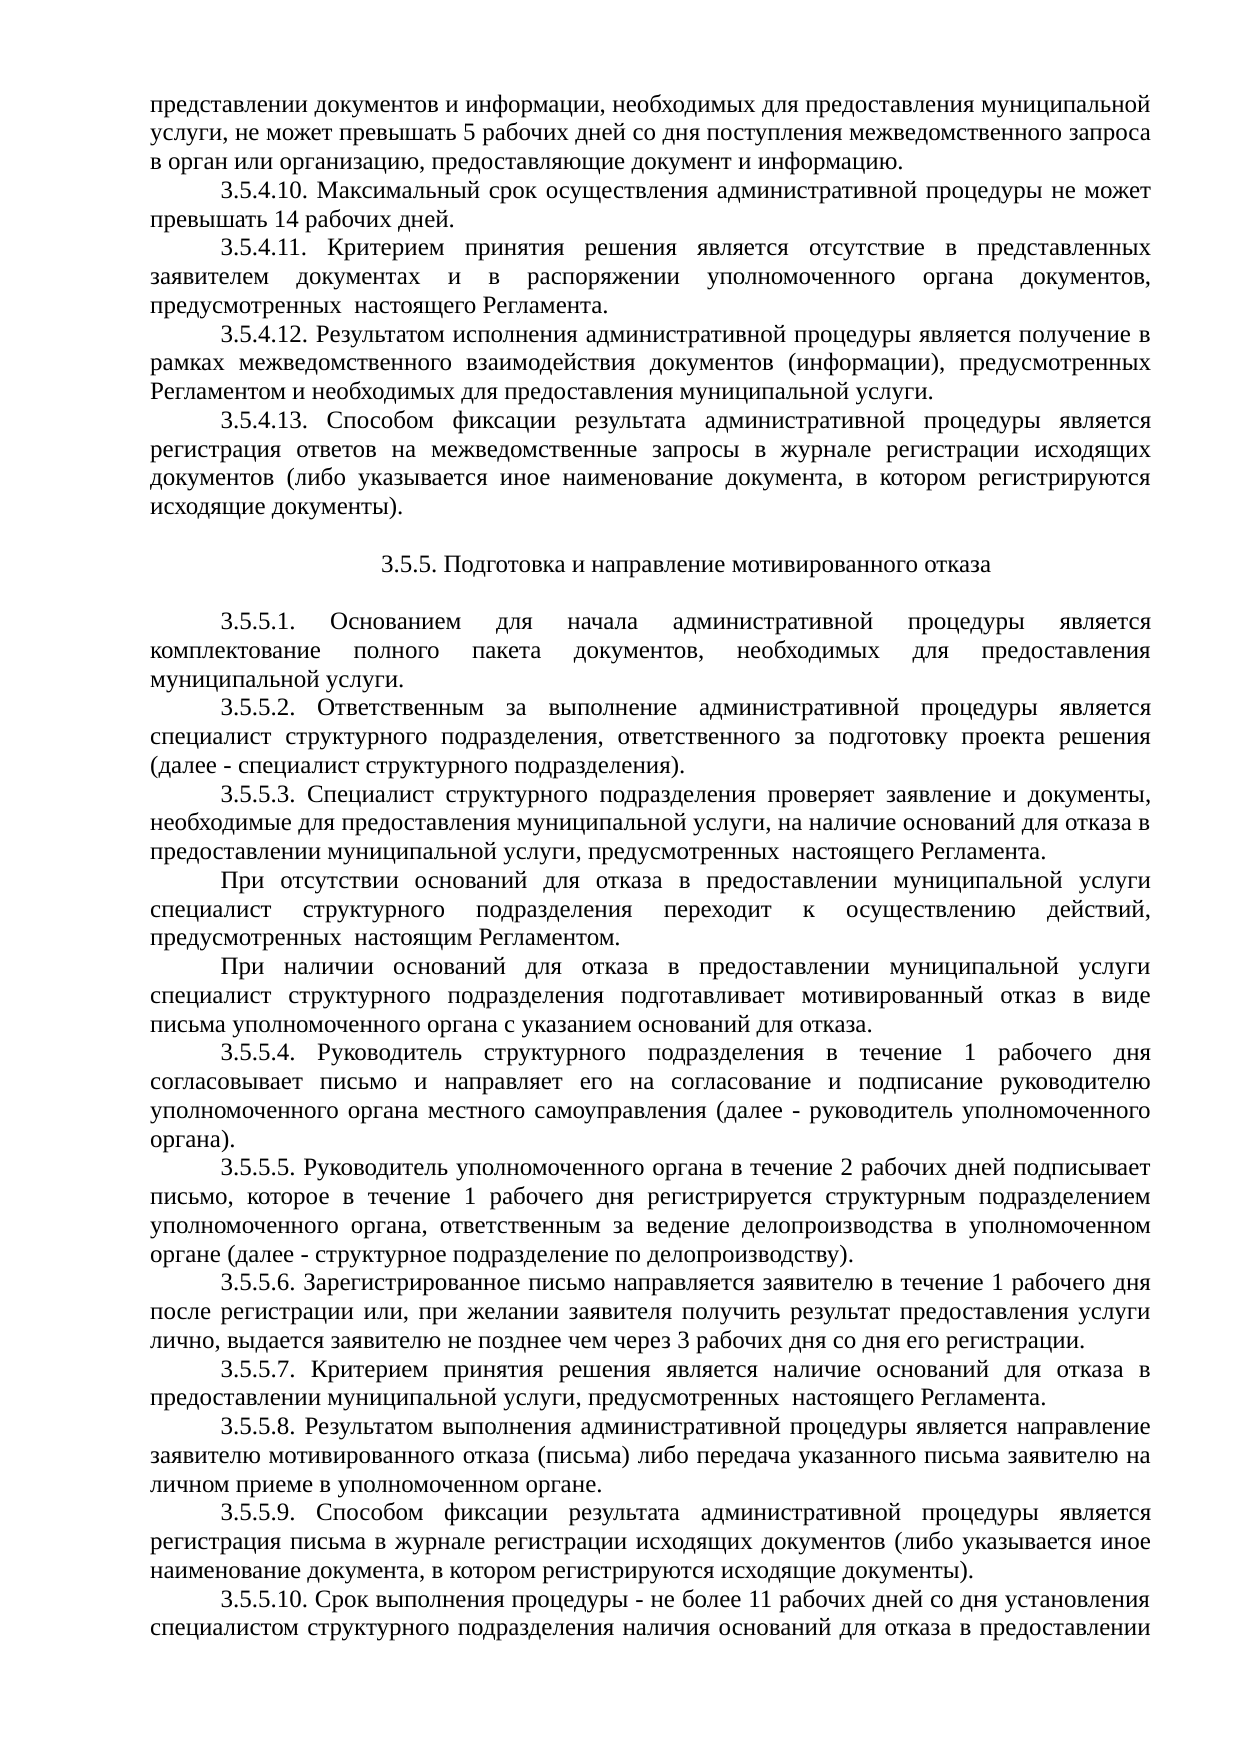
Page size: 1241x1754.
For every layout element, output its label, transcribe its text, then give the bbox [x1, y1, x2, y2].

text 3.5.5.4. Руководитель структурного подразделения в течение 1 рабочего дня согласовывает письмо и направляет его на согласование и подписание руководителю уполномоченного органа местного самоуправления (далее - руководитель уполномоченного органа). [150, 1037, 1152, 1152]
text 3.5.5.9. Способом фиксации результата административной процедуры является регистрация письма в журнале регистрации исходящих документов (либо указывается иное наименование документа, в котором регистрируются исходящие документы). [150, 1497, 1152, 1584]
text 3.5.5.5. Руководитель уполномоченного органа в течение 2 рабочих дней подписывает письмо, которое в течение 1 рабочего дня регистрируется структурным подразделением уполномоченного органа, ответственным за ведение делопроизводства в уполномоченном органе (далее - структурное подразделение по делопроизводству). [150, 1152, 1152, 1267]
text представлении документов и информации, необходимых для предоставления муниципальной услуги, не может превышать 5 рабочих дней со дня поступления межведомственного запроса в орган или организацию, предоставляющие документ и информацию. [150, 89, 1152, 175]
text При наличии оснований для отказа в предоставлении муниципальной услуги специалист структурного подразделения подготавливает мотивированный отказ в виде письма уполномоченного органа с указанием оснований для отказа. [150, 951, 1152, 1037]
text 3.5.5. Подготовка и направление мотивированного отказа [150, 549, 1152, 577]
text 3.5.5.3. Специалист структурного подразделения проверяет заявление и документы, необходимые для предоставления муниципальной услуги, на наличие оснований для отказа в предоставлении муниципальной услуги, предусмотренных настоящего Регламента. [150, 779, 1152, 865]
text 3.5.5.10. Срок выполнения процедуры - не более 11 рабочих дней со дня установления специалистом структурного подразделения наличия оснований для отказа в предоставлении [150, 1584, 1152, 1641]
text 3.5.5.8. Результатом выполнения административной процедуры является направление заявителю мотивированного отказа (письма) либо передача указанного письма заявителю на личном приеме в уполномоченном органе. [150, 1411, 1152, 1497]
text 3.5.4.13. Способом фиксации результата административной процедуры является регистрация ответов на межведомственные запросы в журнале регистрации исходящих документов (либо указывается иное наименование документа, в котором регистрируются исходящие документы). [150, 405, 1152, 520]
text 3.5.5.2. Ответственным за выполнение административной процедуры является специалист структурного подразделения, ответственного за подготовку проекта решения (далее - специалист структурного подразделения). [150, 692, 1152, 779]
text 3.5.5.6. Зарегистрированное письмо направляется заявителю в течение 1 рабочего дня после регистрации или, при желании заявителя получить результат предоставления услуги лично, выдается заявителю не позднее чем через 3 рабочих дня со дня его регистрации. [150, 1267, 1152, 1354]
text 3.5.5.7. Критерием принятия решения является наличие оснований для отказа в предоставлении муниципальной услуги, предусмотренных настоящего Регламента. [150, 1354, 1152, 1411]
text При отсутствии оснований для отказа в предоставлении муниципальной услуги специалист структурного подразделения переходит к осуществлению действий, предусмотренных настоящим Регламентом. [150, 865, 1152, 951]
text 3.5.4.10. Максимальный срок осуществления административной процедуры не может превышать 14 рабочих дней. [150, 175, 1152, 232]
text 3.5.5.1. Основанием для начала административной процедуры является комплектование полного пакета документов, необходимых для предоставления муниципальной услуги. [150, 606, 1152, 692]
text 3.5.4.11. Критерием принятия решения является отсутствие в представленных заявителем документах и в распоряжении уполномоченного органа документов, предусмотренных настоящего Регламента. [150, 232, 1152, 319]
text 3.5.4.12. Результатом исполнения административной процедуры является получение в рамках межведомственного взаимодействия документов (информации), предусмотренных Регламентом и необходимых для предоставления муниципальной услуги. [150, 319, 1152, 405]
